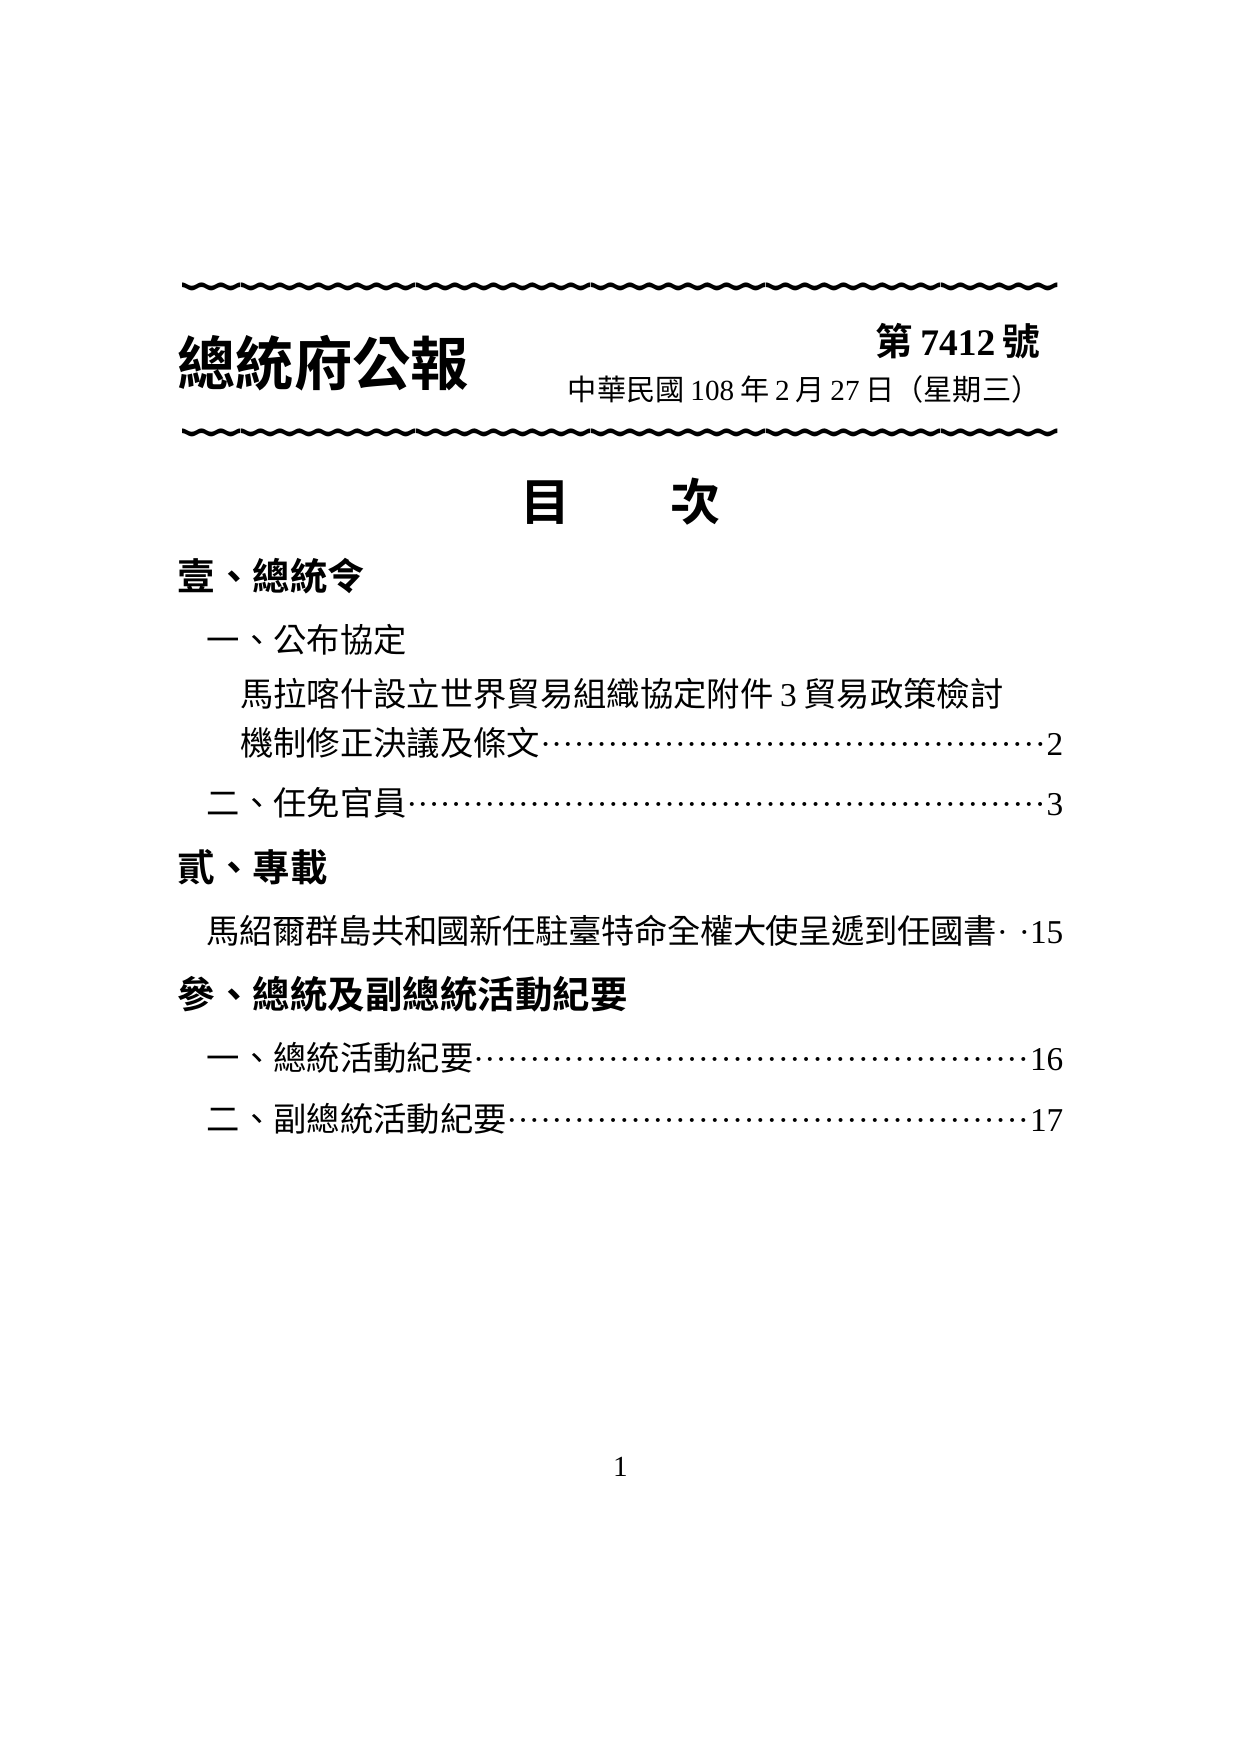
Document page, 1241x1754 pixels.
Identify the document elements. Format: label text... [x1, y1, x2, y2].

text 貳、專載 [177, 838, 1063, 892]
text 目 次 [177, 462, 1063, 534]
table_header 第7412號 中華民國108年2月27日（星期三） [505, 291, 1051, 412]
text ﹏﹏﹏﹏﹏﹏﹏﹏﹏﹏﹏﹏﹏﹏﹏ [177, 412, 1063, 437]
text 馬拉喀什設立世界貿易組織協定附件3貿易政策檢討機制修正決議及條文 2 [240, 668, 1034, 764]
table_header 總統府公報 [166, 291, 505, 412]
text 一、總統活動紀要 16 [206, 1032, 1063, 1080]
text 參、總統及副總統活動紀要 [177, 965, 1063, 1019]
text 一、公布協定 [206, 613, 1063, 662]
text 二、任免官員 3 [206, 777, 1063, 825]
text 壹、總統令 [177, 547, 1063, 601]
text ﹏﹏﹏﹏﹏﹏﹏﹏﹏﹏﹏﹏﹏﹏﹏ [177, 266, 1063, 291]
text 馬紹爾群島共和國新任駐臺特命全權大使呈遞到任國書 15 [206, 904, 1063, 953]
text 二、副總統活動紀要 17 [206, 1093, 1063, 1141]
